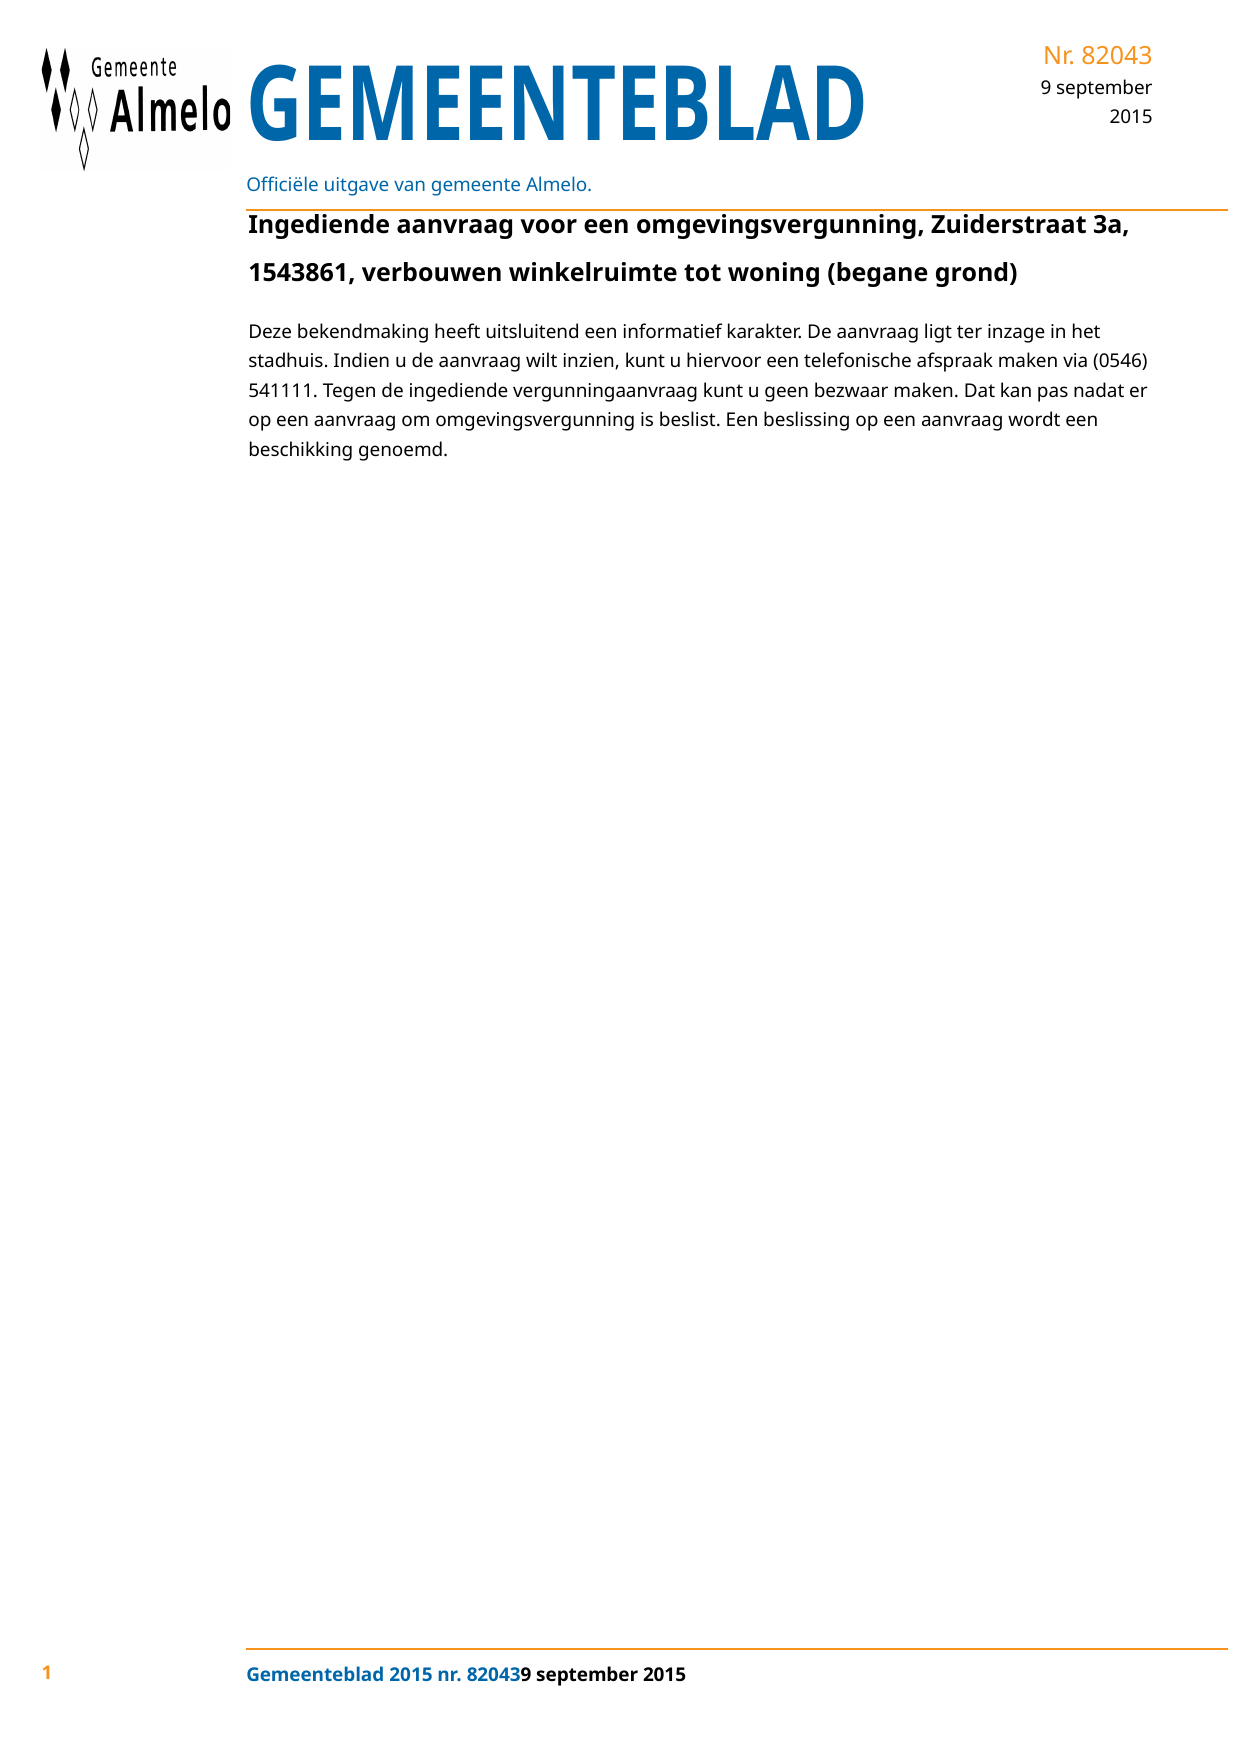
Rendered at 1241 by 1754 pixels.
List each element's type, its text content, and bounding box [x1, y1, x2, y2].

picture [41, 47, 231, 172]
text Deze bekendmaking heeft uitsluitend een informatief karakter. De aanvraag ligt ter inzage in het stadhuis. Indien u de aanvraag wilt inzien, kunt u hiervoor een telefonische afspraak maken via (0546) 541111. Tegen de ingediende vergunningaanvraag kunt u geen bezwaar maken. Dat kan pas nadat er op een aanvraag om omgevingsvergunning is beslist. Een beslissing op een aanvraag wordt een beschikking genoemd. [248, 318, 1152, 462]
text Ingediende aanvraag voor een omgevingsvergunning, Zuiderstraat 3a, 1543861, verbouwen winkelruimte tot woning (begane grond) [248, 211, 1152, 288]
